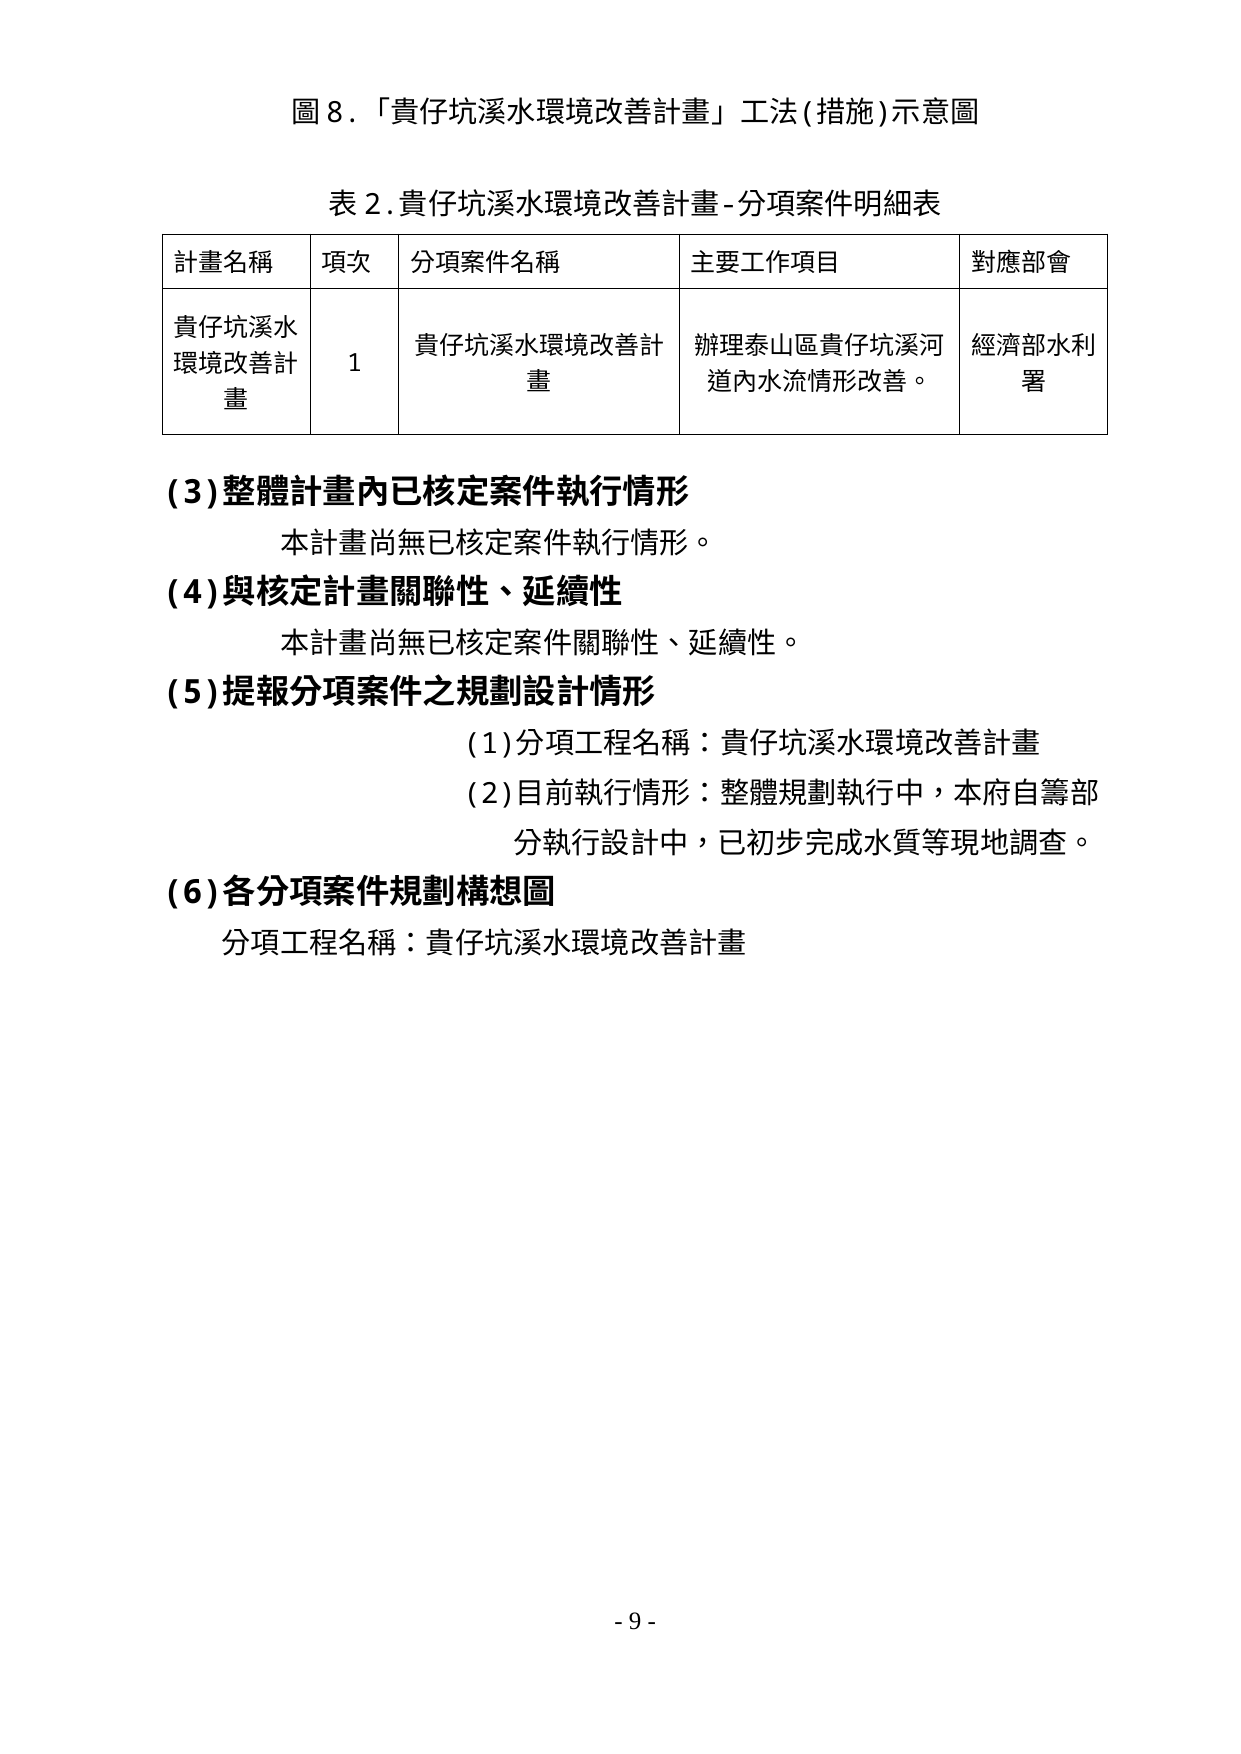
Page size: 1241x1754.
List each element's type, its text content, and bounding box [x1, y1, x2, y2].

subtitle 圖8.「貴仔坑溪水環境改善計畫」工法(措施)示意圖 [148, 89, 1122, 131]
text 分項工程名稱：貴仔坑溪水環境改善計畫 [221, 914, 1122, 964]
table_header 分項案件名稱 [399, 235, 679, 288]
table_cell 經濟部水利署 [960, 289, 1107, 434]
list 整體計畫內已核定案件執行情形 [162, 464, 1122, 514]
table_cell 辦理泰山區貴仔坑溪河道內水流情形改善。 [680, 289, 959, 434]
table_cell 貴仔坑溪水環境改善計畫 [163, 289, 310, 434]
table_cell 貴仔坑溪水環境改善計畫 [399, 289, 679, 434]
table_header 對應部會 [960, 235, 1107, 288]
list 各分項案件規劃構想圖 [162, 864, 1122, 914]
table_header 計畫名稱 [163, 235, 310, 288]
list 目前執行情形：整體規劃執行中，本府自籌部分執行設計中，已初步完成水質等現地調查。 [463, 764, 1122, 864]
table_cell 1 [311, 289, 398, 434]
list 與核定計畫關聯性、延續性 [162, 564, 1122, 614]
text 本計畫尚無已核定案件關聯性、延續性。 [221, 614, 1122, 664]
list 分項工程名稱：貴仔坑溪水環境改善計畫 [463, 714, 1122, 764]
list 提報分項案件之規劃設計情形 [162, 664, 1122, 714]
table_header 主要工作項目 [680, 235, 959, 288]
text 本計畫尚無已核定案件執行情形。 [221, 514, 1122, 564]
subtitle 表2.貴仔坑溪水環境改善計畫-分項案件明細表 [148, 181, 1122, 223]
table_header 項次 [311, 235, 398, 288]
